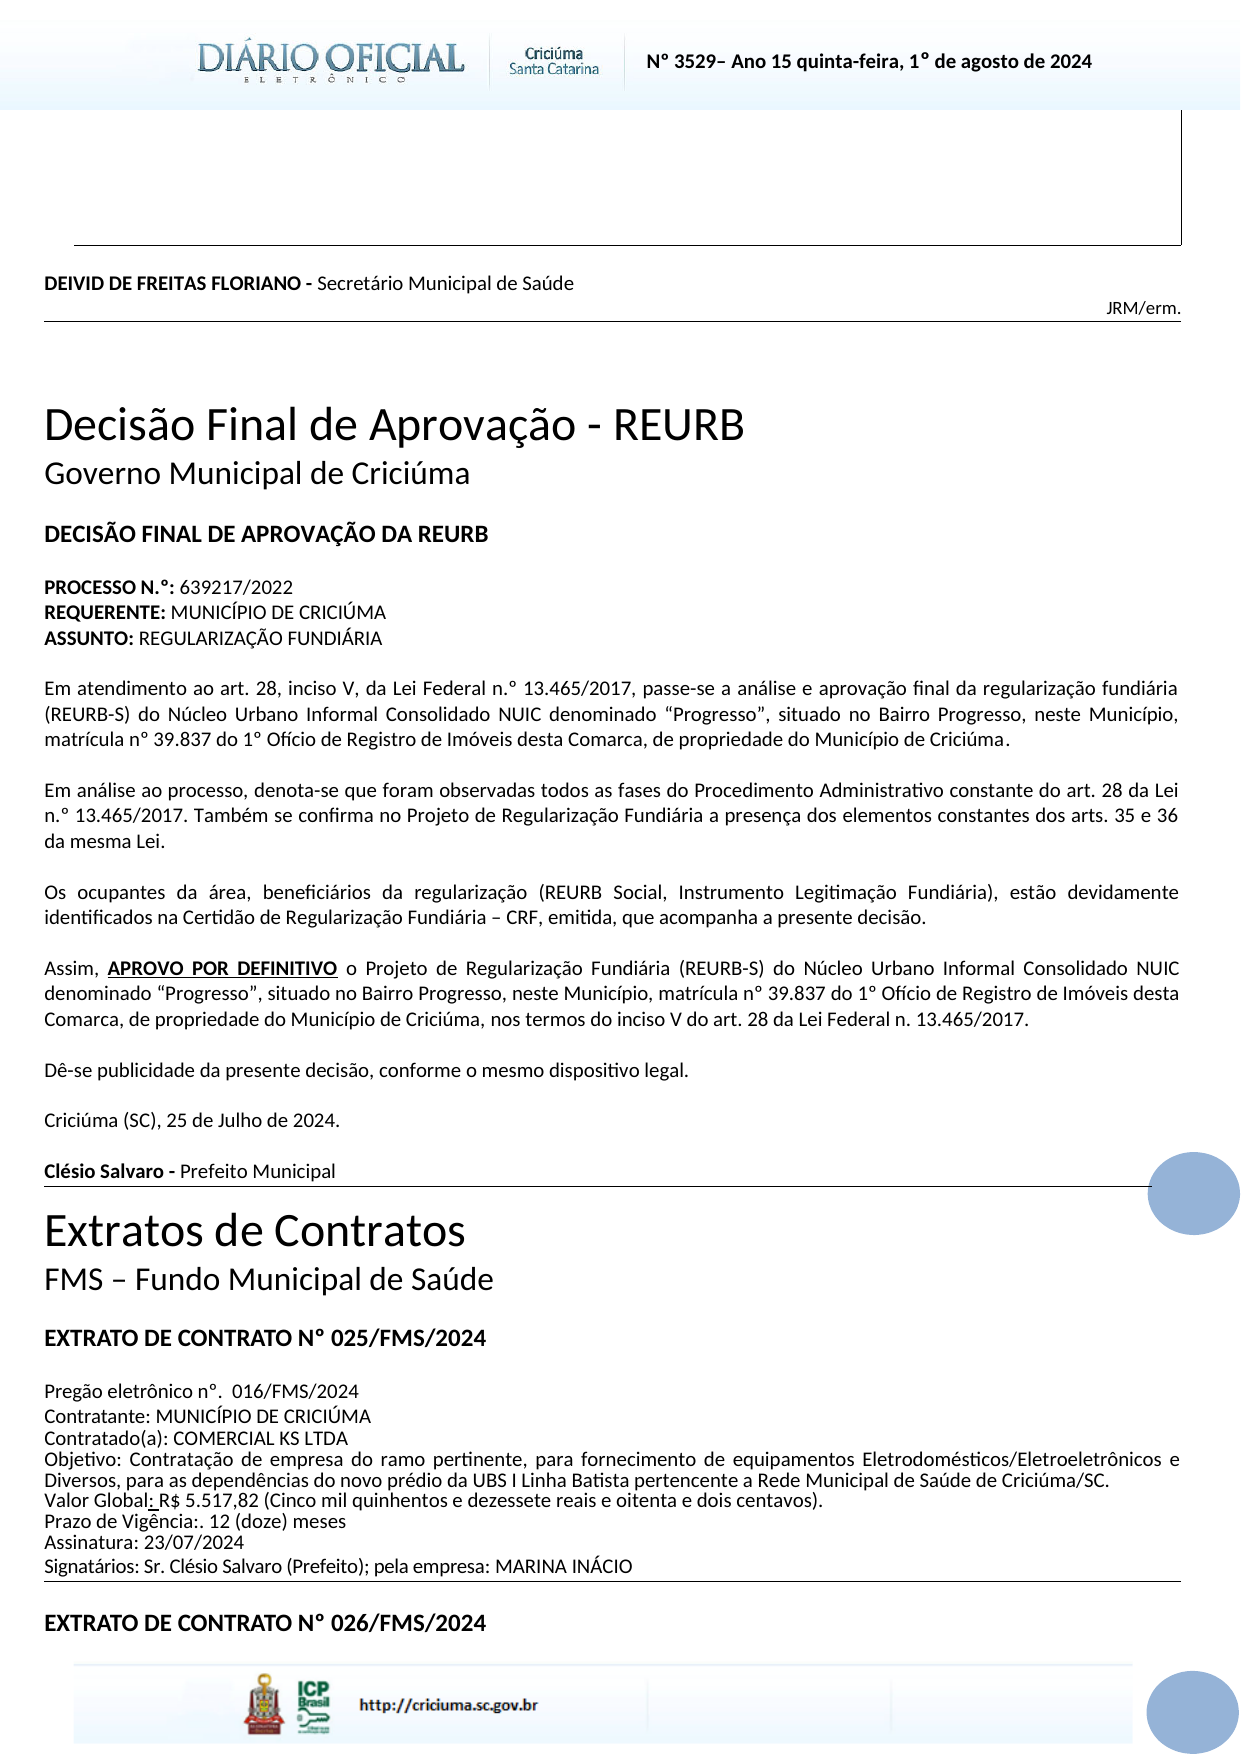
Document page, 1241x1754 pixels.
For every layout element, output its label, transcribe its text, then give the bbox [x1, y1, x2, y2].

text FMS – Fundo Municipal de Saúde [44, 1258, 1181, 1299]
text Signatários: Sr. Clésio Salvaro (Prefeito); pela empresa: MARINA INÁCIO [44, 1554, 1181, 1581]
text Criciúma (SC), 25 de Julho de 2024. [44, 1108, 1152, 1133]
text Dê-se publicidade da presente decisão, conforme o mesmo dispositivo legal. [44, 1057, 1181, 1082]
text Contratado(a): COMERCIAL KS LTDA [44, 1429, 1181, 1449]
text Os ocupantes da área, beneficiários da regularização (REURB Social, Instrumento Legitimação Fundiária), estão devidamente identificados na Certidão de Regularização Fundiária – CRF, emitida, que acompanha a presente decisão. [44, 879, 1181, 930]
text Contratante: MUNICÍPIO DE CRICIÚMA [44, 1403, 1181, 1429]
text Em análise ao processo, denota-se que foram observadas todos as fases do Procedimento Administrativo constante do art. 28 da Lei n.º 13.465/2017. Também se confirma no Projeto de Regularização Fundiária a presença dos elementos constantes dos arts. 35 e 36 da mesma Lei. [44, 777, 1181, 853]
text Objetivo: Contratação de empresa do ramo pertinente, para fornecimento de equipamentos Eletrodomésticos/Eletroeletrônicos e Diversos, para as dependências do novo prédio da UBS I Linha Batista pertencente a Rede Municipal de Saúde de Criciúma/SC. [44, 1449, 1181, 1491]
list Em atendimento ao art. 28, inciso V, da Lei Federal n.º 13.465/2017, passe-se a análise e aprovação final da regularização fundiária (REURB-S) do Núcleo Urbano Informal Consolidado NUIC denominado “Progresso”, situado no Bairro Progresso, neste Município, matrícula nº 39.837 do 1º Ofício de Registro de Imóveis desta Comarca, de propriedade do Município de Criciúma. [44, 676, 1181, 752]
text JRM/erm. [44, 296, 1181, 321]
text EXTRATO DE CONTRATO Nº 025/FMS/2024 [44, 1322, 1181, 1352]
text DECISÃO FINAL DE APROVAÇÃO DA REURB [44, 518, 1181, 548]
text DEIVID DE FREITAS FLORIANO - Secretário Municipal de Saúde [44, 271, 1181, 296]
text Prazo de Vigência:. 12 (doze) meses [44, 1512, 1181, 1533]
list ASSUNTO: REGULARIZAÇÃO FUNDIÁRIA [44, 625, 1181, 650]
text Decisão Final de Aprovação - REURB [44, 393, 1181, 452]
text Assinatura: 23/07/2024 [44, 1533, 1181, 1554]
text EXTRATO DE CONTRATO Nº 026/FMS/2024 [44, 1607, 1181, 1638]
text Clésio Salvaro - Prefeito Municipal [44, 1158, 1152, 1186]
text Extratos de Contratos [44, 1200, 1181, 1258]
list PROCESSO N.º: 639217/2022 [44, 574, 1181, 599]
text Governo Municipal de Criciúma [44, 452, 1181, 493]
list REQUERENTE: MUNICÍPIO DE CRICIÚMA [44, 599, 1181, 625]
text Pregão eletrônico nº. 016/FMS/2024 [44, 1378, 1181, 1403]
text Valor Global: R$ 5.517,82 (Cinco mil quinhentos e dezessete reais e oitenta e dois centavos). [44, 1491, 1181, 1512]
list Assim, APROVO POR DEFINITIVO o Projeto de Regularização Fundiária (REURB-S) do Núcleo Urbano Informal Consolidado NUIC denominado “Progresso”, situado no Bairro Progresso, neste Município, matrícula nº 39.837 do 1º Ofício de Registro de Imóveis desta Comarca, de propriedade do Município de Criciúma, nos termos do inciso V do art. 28 da Lei Federal n. 13.465/2017. [44, 955, 1181, 1031]
